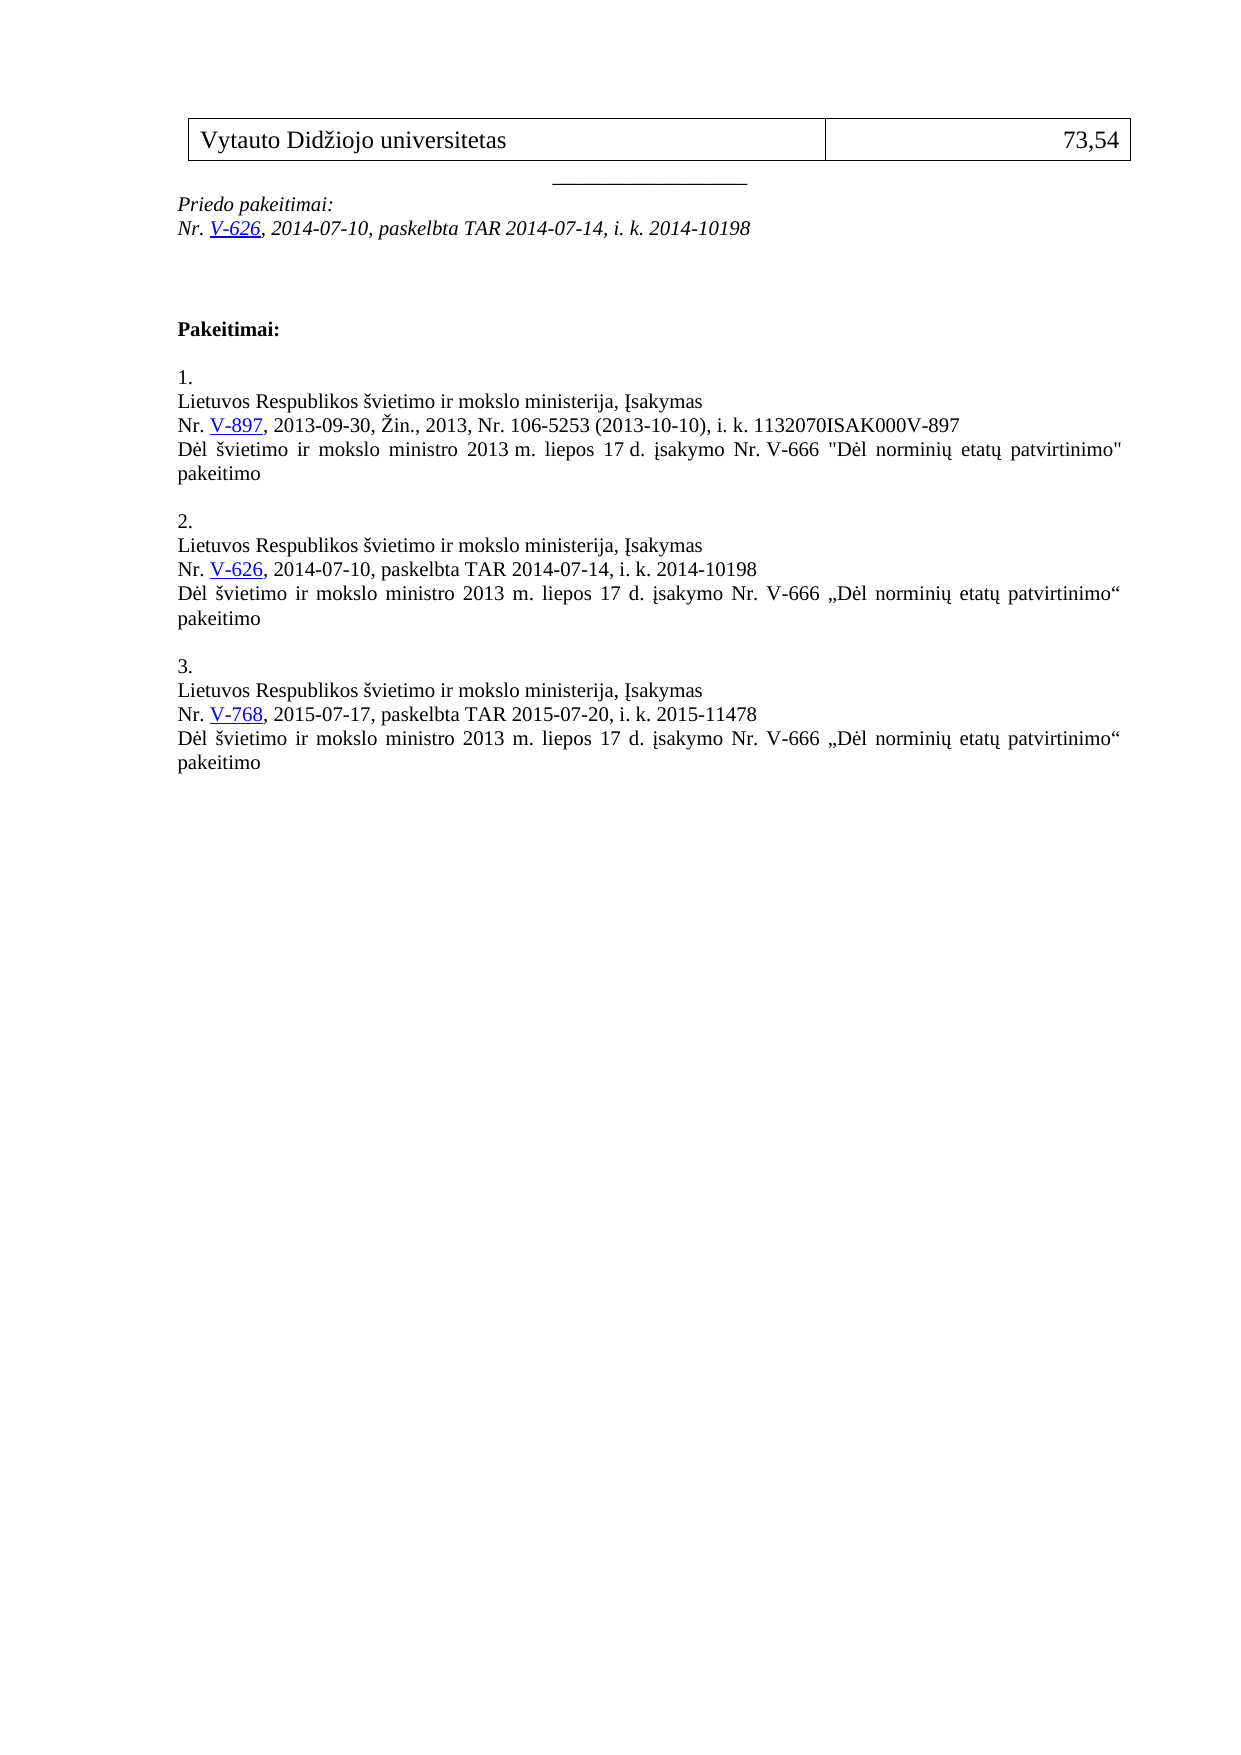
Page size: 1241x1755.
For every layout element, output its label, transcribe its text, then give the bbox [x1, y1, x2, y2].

text 2. [177, 509, 1122, 533]
text Nr. V-626, 2014-07-10, paskelbta TAR 2014-07-14, i. k. 2014-10198 [177, 557, 1122, 581]
text 1. [177, 365, 1122, 389]
text Nr. V-897, 2013-09-30, Žin., 2013, Nr. 106-5253 (2013-10-10), i. k. 1132070ISAK000V-897 [177, 413, 1122, 437]
text Priedo pakeitimai: [177, 192, 1122, 216]
table_cell Vytauto Didžiojo universitetas [189, 119, 825, 160]
text _________________ [177, 161, 1122, 187]
text Nr. V-768, 2015-07-17, paskelbta TAR 2015-07-20, i. k. 2015-11478 [177, 702, 1122, 726]
table_cell 73,54 [826, 119, 1130, 160]
text Dėl švietimo ir mokslo ministro 2013 m. liepos 17 d. įsakymo Nr. V-666 „Dėl norminių etatų patvirtinimo“ pakeitimo [177, 726, 1122, 774]
text Lietuvos Respublikos švietimo ir mokslo ministerija, Įsakymas [177, 533, 1122, 557]
text Dėl švietimo ir mokslo ministro 2013 m. liepos 17 d. įsakymo Nr. V-666 „Dėl norminių etatų patvirtinimo“ pakeitimo [177, 581, 1122, 629]
text Dėl švietimo ir mokslo ministro 2013 m. liepos 17 d. įsakymo Nr. V-666 "Dėl norminių etatų patvirtinimo" pakeitimo [177, 437, 1122, 485]
text Pakeitimai: [177, 317, 1122, 341]
text Nr. V-626, 2014-07-10, paskelbta TAR 2014-07-14, i. k. 2014-10198 [177, 216, 1122, 240]
text 3. [177, 653, 1122, 678]
text Lietuvos Respublikos švietimo ir mokslo ministerija, Įsakymas [177, 678, 1122, 702]
text Lietuvos Respublikos švietimo ir mokslo ministerija, Įsakymas [177, 389, 1122, 413]
